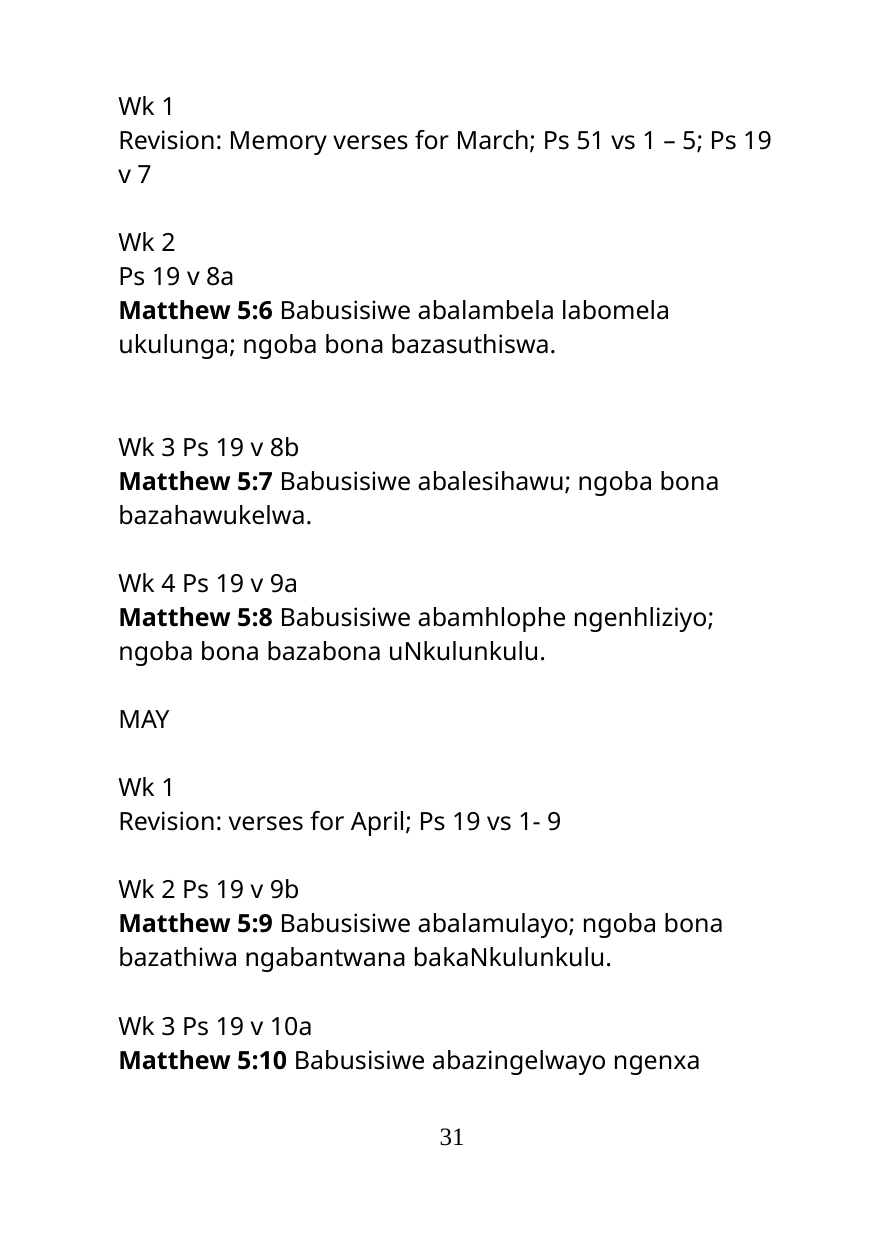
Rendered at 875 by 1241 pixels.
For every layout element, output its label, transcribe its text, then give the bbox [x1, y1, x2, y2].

text Matthew 5:7 Babusisiwe abalesihawu; ngoba bona bazahawukelwa. [118, 463, 786, 531]
text Matthew 5:10 Babusisiwe abazingelwayo ngenxa [118, 1042, 786, 1076]
text MAY [118, 702, 786, 736]
text Wk 3 Ps 19 v 8b [118, 429, 786, 463]
text Revision: Memory verses for March; Ps 51 vs 1 – 5; Ps 19 v 7 [118, 123, 786, 191]
text Wk 4 Ps 19 v 9a [118, 565, 786, 599]
text Wk 2 Ps 19 v 9b [118, 872, 786, 906]
text Ps 19 v 8a [118, 259, 786, 293]
text Matthew 5:8 Babusisiwe abamhlophe ngenhliziyo; ngoba bona bazabona uNkulunkulu. [118, 599, 786, 668]
text Matthew 5:9 Babusisiwe abalamulayo; ngoba bona bazathiwa ngabantwana bakaNkulunkulu. [118, 906, 786, 974]
text Wk 3 Ps 19 v 10a [118, 1008, 786, 1042]
text Wk 2 [118, 225, 786, 259]
text Matthew 5:6 Babusisiwe abalambela labomela ukulunga; ngoba bona bazasuthiswa. [118, 293, 786, 361]
text Wk 1 [118, 88, 786, 123]
text Revision: verses for April; Ps 19 vs 1- 9 [118, 804, 786, 838]
text Wk 1 [118, 770, 786, 804]
